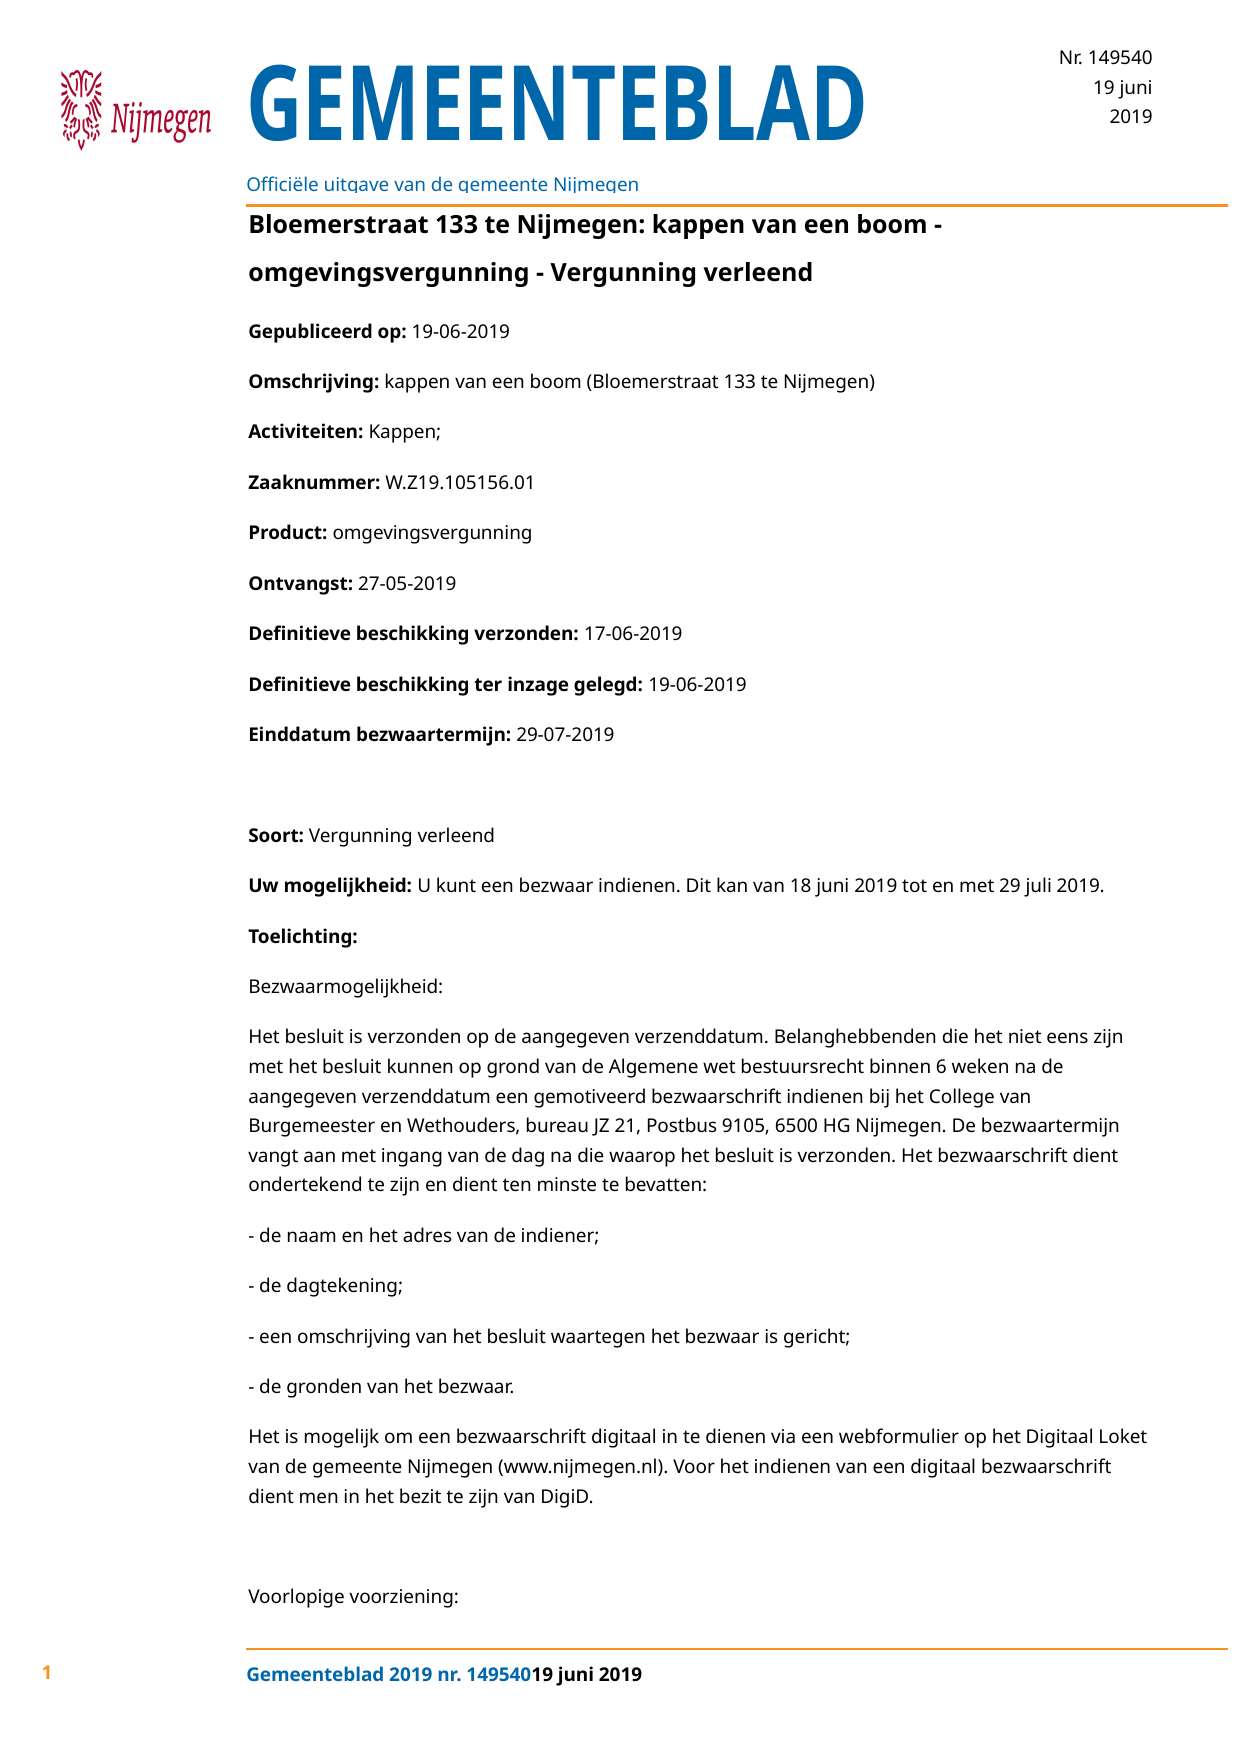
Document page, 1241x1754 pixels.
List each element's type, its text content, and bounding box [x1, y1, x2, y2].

text Het besluit is verzonden op de aangegeven verzenddatum. Belanghebbenden die het niet eens zijn met het besluit kunnen op grond van de Algemene wet bestuursrecht binnen 6 weken na de aangegeven verzenddatum een gemotiveerd bezwaarschrift indienen bij het College van Burgemeester en Wethouders, bureau JZ 21, Postbus 9105, 6500 HG Nijmegen. De bezwaartermijn vangt aan met ingang van de dag na die waarop het besluit is verzonden. Het bezwaarschrift dient ondertekend te zijn en dient ten minste te bevatten: [248, 1024, 1152, 1197]
text Soort: Vergunning verleend [248, 822, 1152, 848]
text - de naam en het adres van de indiener; [248, 1222, 1152, 1248]
text Product: omgevingsvergunning [248, 519, 1152, 545]
text Activiteiten: Kappen; [248, 419, 1152, 444]
text Toelichting: [248, 923, 1152, 949]
text Het is mogelijk om een bezwaarschrift digitaal in te dienen via een webformulier op het Digitaal Loket van de gemeente Nijmegen (www.nijmegen.nl). Voor het indienen van een digitaal bezwaarschrift dient men in het bezit te zijn van DigiD. [248, 1424, 1152, 1509]
text Bezwaarmogelijkheid: [248, 973, 1152, 999]
picture [41, 47, 231, 172]
text Definitieve beschikking ter inzage gelegd: 19-06-2019 [248, 671, 1152, 697]
text Zaaknummer: W.Z19.105156.01 [248, 469, 1152, 495]
text Bloemerstraat 133 te Nijmegen: kappen van een boom - omgevingsvergunning - Vergunning verleend [248, 207, 1152, 288]
text Definitieve beschikking verzonden: 17-06-2019 [248, 620, 1152, 646]
text Gepubliceerd op: 19-06-2019 [248, 318, 1152, 344]
text - de gronden van het bezwaar. [248, 1373, 1152, 1399]
text Ontvangst: 27-05-2019 [248, 570, 1152, 596]
text Einddatum bezwaartermijn: 29-07-2019 [248, 721, 1152, 747]
text - de dagtekening; [248, 1272, 1152, 1298]
text Omschrijving: kappen van een boom (Bloemerstraat 133 te Nijmegen) [248, 368, 1152, 394]
text Voorlopige voorziening: [248, 1584, 1152, 1609]
text Uw mogelijkheid: U kunt een bezwaar indienen. Dit kan van 18 juni 2019 tot en met 29 juli 2019. [248, 872, 1152, 898]
text - een omschrijving van het besluit waartegen het bezwaar is gericht; [248, 1323, 1152, 1349]
